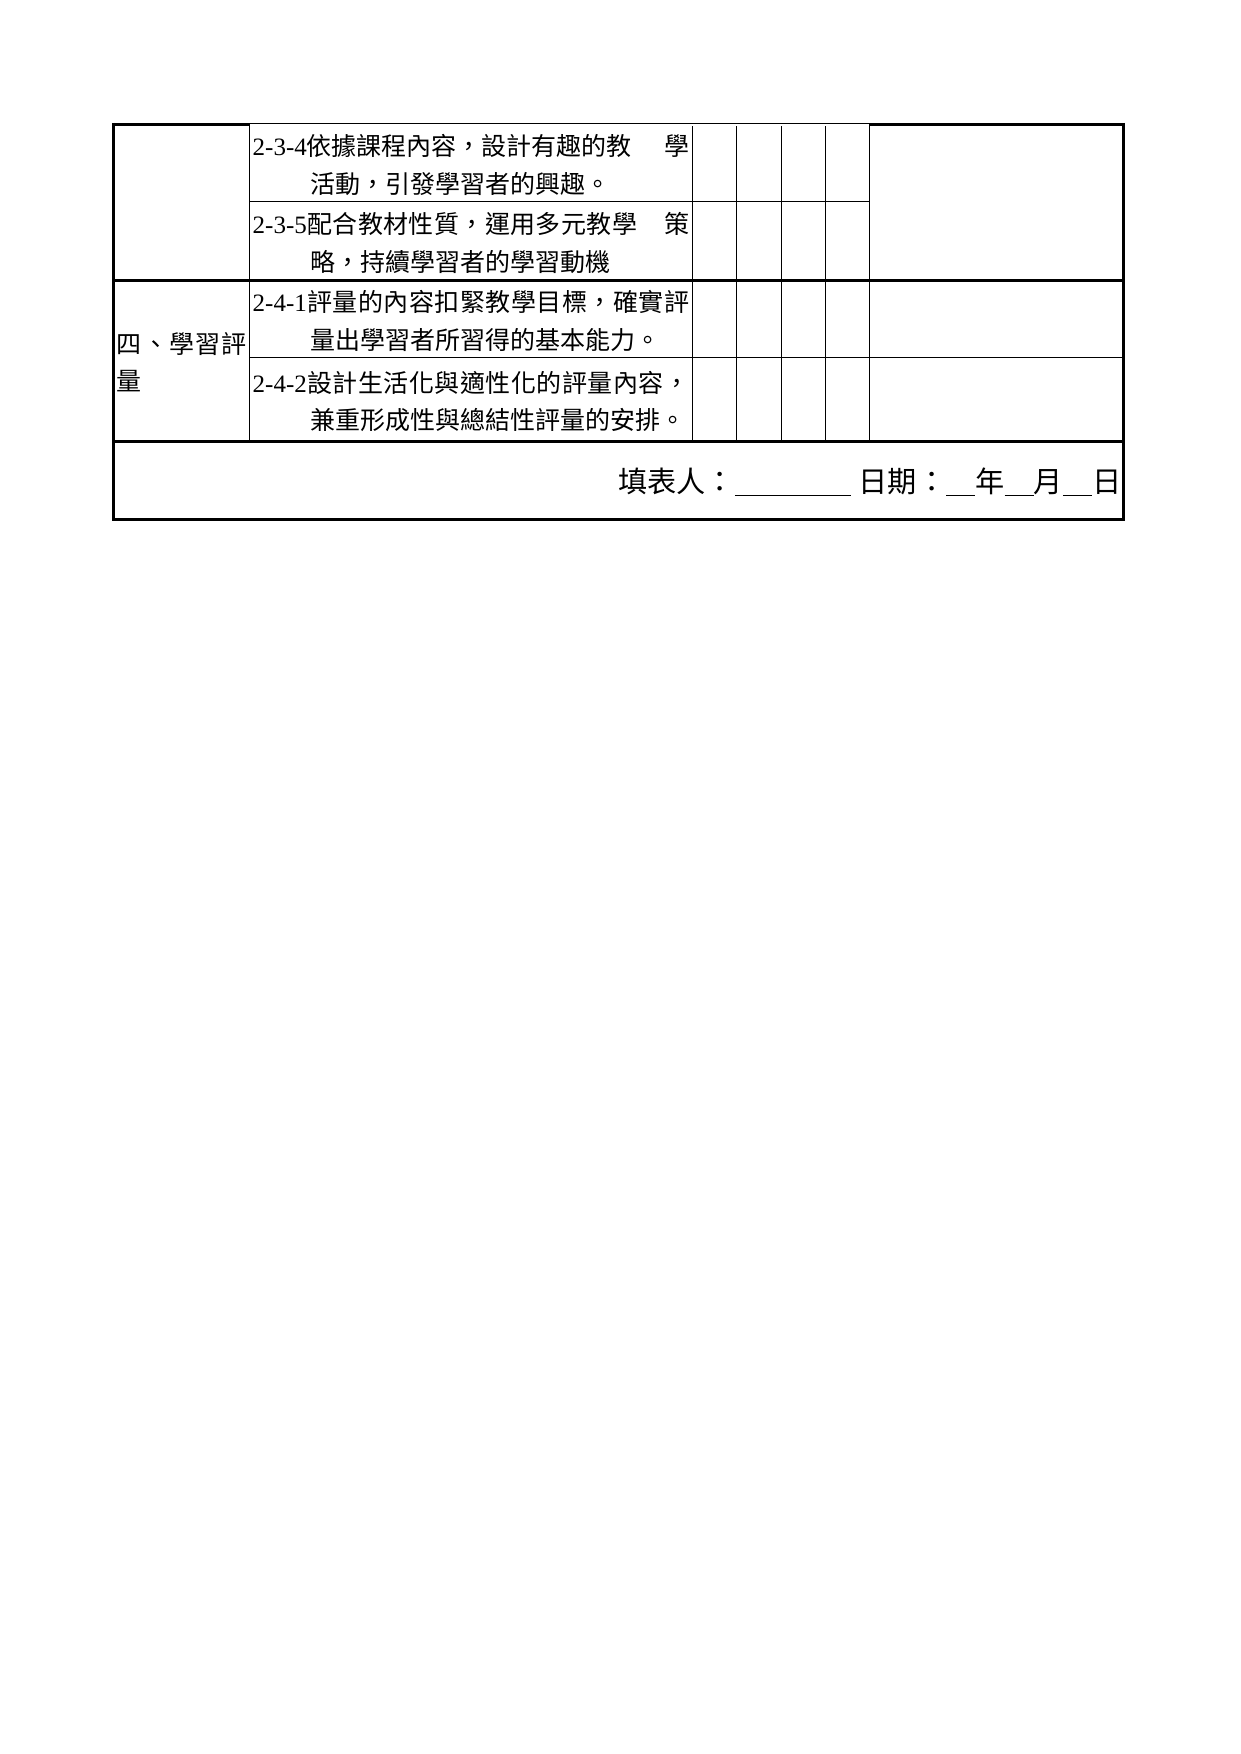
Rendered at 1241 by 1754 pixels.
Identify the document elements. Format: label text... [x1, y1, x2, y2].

table_cell [693, 202, 736, 279]
table_cell [870, 126, 1122, 279]
table_cell [870, 358, 1122, 439]
table_cell [870, 282, 1122, 357]
table_cell [826, 358, 869, 439]
table_cell [693, 358, 736, 439]
table_cell [826, 202, 869, 279]
table_cell 2-4-2設計生活化與適性化的評量內容，兼重形成性與總結性評量的安排。 [250, 358, 692, 439]
table_cell 2-3-4依據課程內容，設計有趣的教 學活動，引發學習者的興趣。 [250, 124, 692, 201]
table_cell [737, 202, 781, 279]
table_cell [782, 202, 825, 279]
table_cell 填表人： 日期： 年 月 日 [115, 443, 1122, 518]
table_cell [737, 282, 781, 357]
table_cell [782, 358, 825, 439]
table_cell [782, 282, 825, 357]
table_cell [826, 282, 869, 357]
table_cell [737, 358, 781, 439]
table_cell 2-3-5配合教材性質，運用多元教學 策略，持續學習者的學習動機 [250, 202, 692, 279]
table_cell [115, 126, 249, 279]
table_cell 四、學習評量 [115, 282, 249, 439]
table_cell [825, 124, 869, 201]
table_cell [781, 124, 825, 201]
table_cell 2-4-1評量的內容扣緊教學目標，確實評量出學習者所習得的基本能力。 [250, 282, 692, 357]
table_cell [693, 124, 737, 201]
table_cell [737, 124, 781, 201]
table_cell [693, 282, 736, 357]
